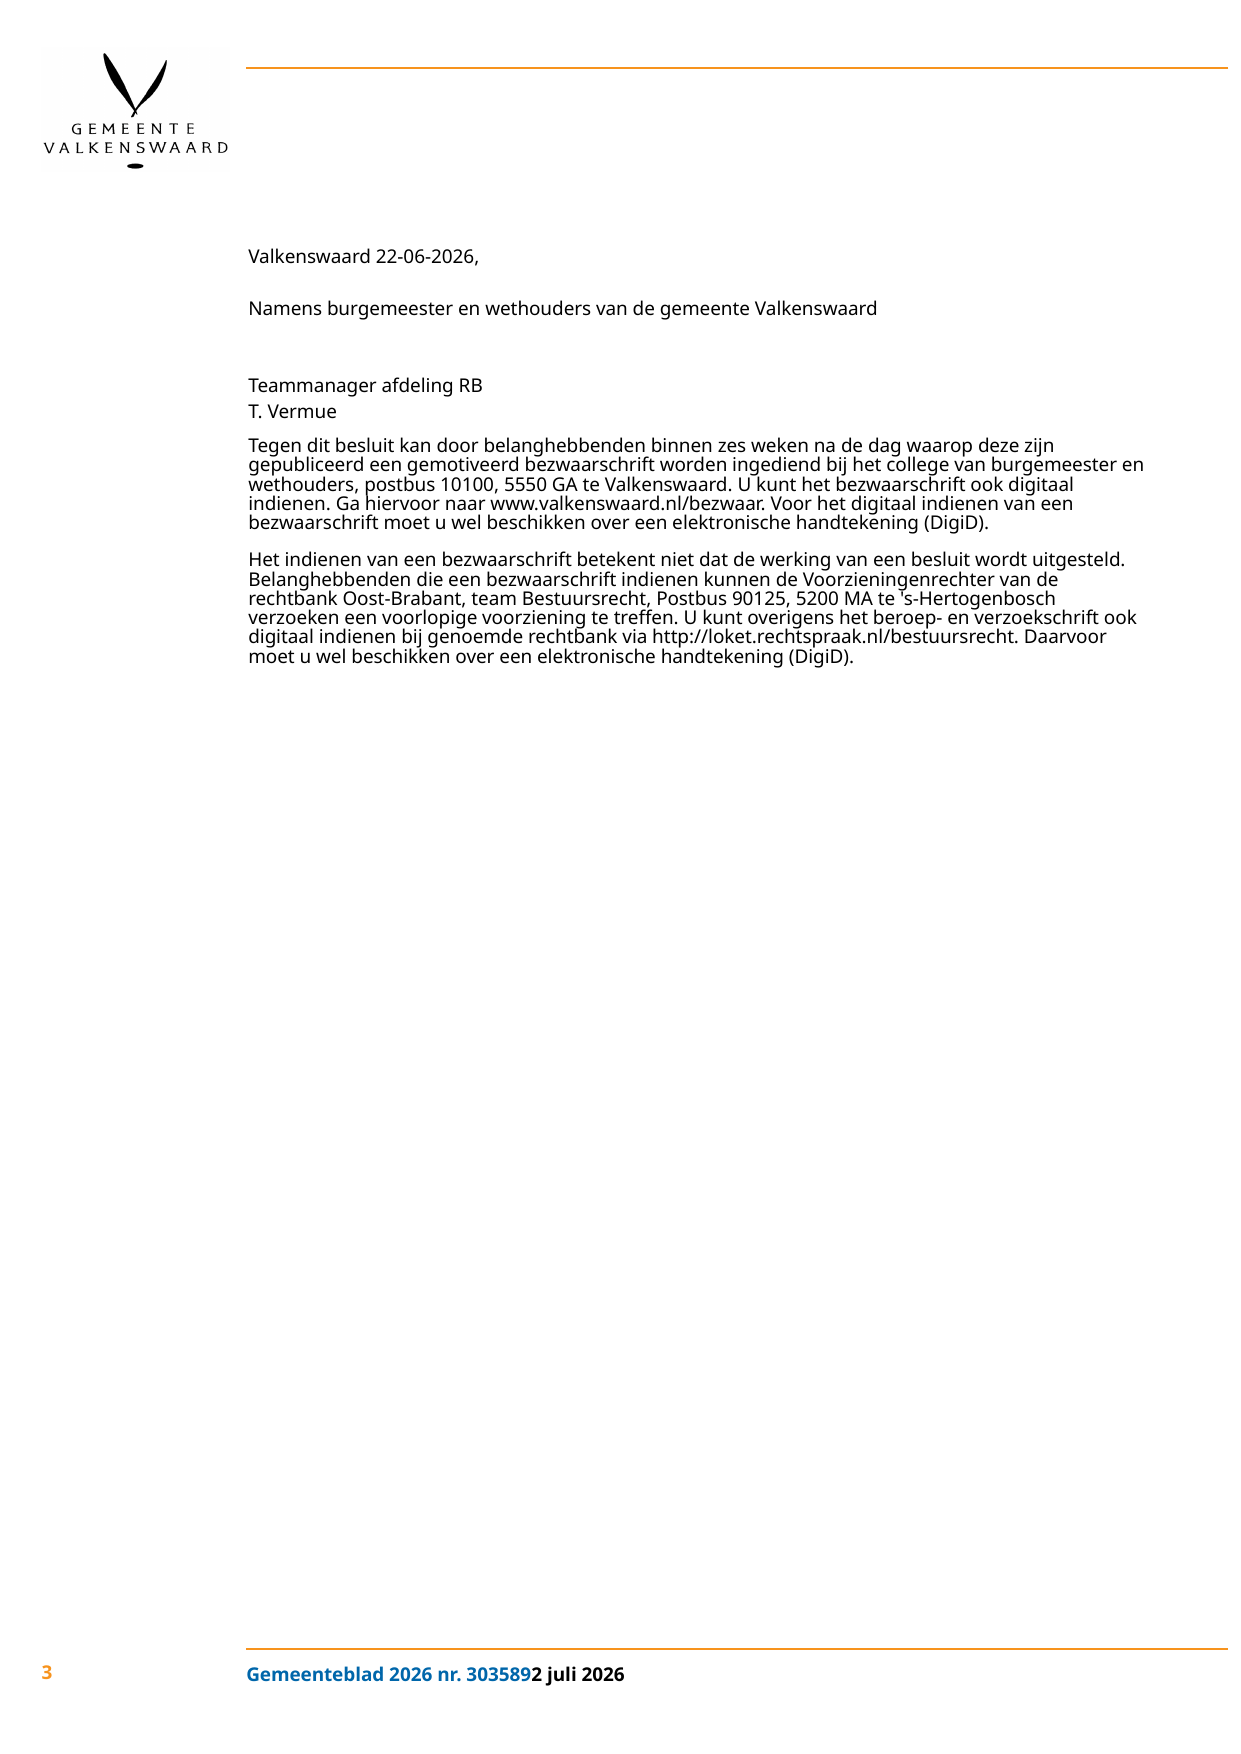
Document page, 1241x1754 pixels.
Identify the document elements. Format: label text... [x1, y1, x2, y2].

text Het indienen van een bezwaarschrift betekent niet dat de werking van een besluit wordt uitgesteld. Belanghebbenden die een bezwaarschrift indienen kunnen de Voorzieningenrechter van de rechtbank Oost-Brabant, team Bestuursrecht, Postbus 90125, 5200 MA te 's-Hertogenbosch verzoeken een voorlopige voorziening te treffen. U kunt overigens het beroep- en verzoekschrift ook digitaal indienen bij genoemde rechtbank via http://loket.rechtspraak.nl/bestuursrecht. Daarvoor moet u wel beschikken over een elektronische handtekening (DigiD). [248, 551, 1152, 667]
text Namens burgemeester en wethouders van de gemeente Valkenswaard [248, 295, 1152, 321]
text T. Vermue [248, 398, 1152, 423]
text Tegen dit besluit kan door belanghebbenden binnen zes weken na de dag waarop deze zijn gepubliceerd een gemotiveerd bezwaarschrift worden ingediend bij het college van burgemeester en wethouders, postbus 10100, 5550 GA te Valkenswaard. U kunt het bezwaarschrift ook digitaal indienen. Ga hiervoor naar www.valkenswaard.nl/bezwaar. Voor het digitaal indienen van een bezwaarschrift moet u wel beschikken over een elektronische handtekening (DigiD). [248, 437, 1152, 533]
picture [41, 47, 231, 172]
text Valkenswaard 22-06-2026, [248, 243, 1152, 269]
text Teammanager afdeling RB [248, 372, 1152, 398]
